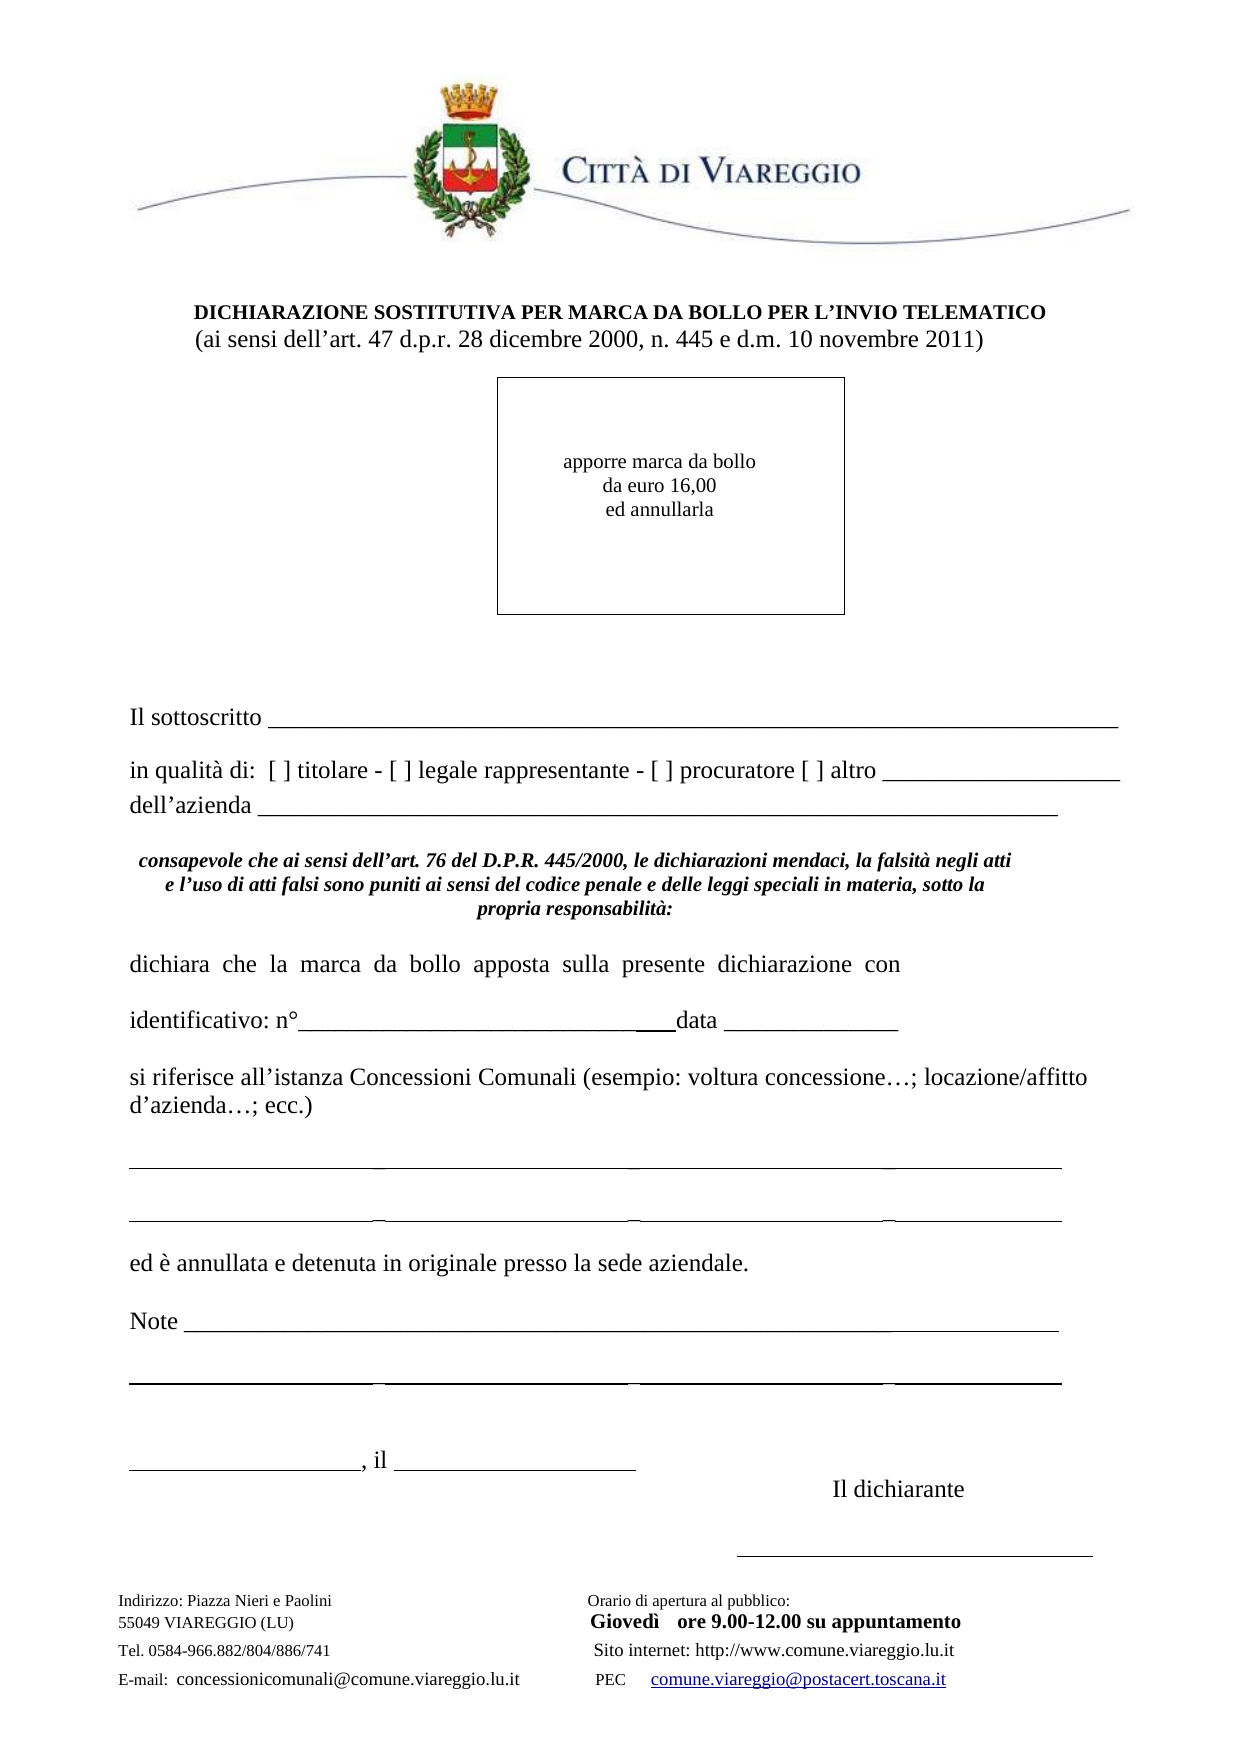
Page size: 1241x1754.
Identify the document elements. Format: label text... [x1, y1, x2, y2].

subtitle DICHIARAZIONE SOSTITUTIVA PER MARCA DA BOLLO PER L’INVIO TELEMATICO [118, 300, 1122, 324]
text in qualità di: [ ] titolare - [ ] legale rappresentante - [ ] procuratore [ ] altro ___________________ [129, 755, 1122, 784]
text _ _ _ [129, 1143, 1122, 1172]
text Il dichiarante [832, 1474, 1122, 1502]
text Il sottoscritto ____________________________________________________________________ [129, 702, 1122, 731]
text consapevole che ai sensi dell’art. 76 del D.P.R. 445/2000, le dichiarazioni mendaci, la falsità negli atti e l’uso di atti falsi sono puniti ai sensi del codice penale e delle leggi speciali in materia, sotto la propria responsabilità: [137, 848, 1016, 920]
picture [129, 75, 1134, 260]
text ed è annullata e detenuta in originale presso la sede aziendale. [129, 1248, 1122, 1277]
text , il [129, 1445, 1122, 1474]
text dichiara che la marca da bollo apposta sulla presente dichiarazione con identificativo: n° data ______________ [129, 949, 902, 1034]
text _ _ _ [129, 1358, 1122, 1387]
text _ _ _ [129, 1196, 1122, 1224]
text si riferisce all’istanza Concessioni Comunali (esempio: voltura concessione…; locazione/affitto d’azienda…; ecc.) [129, 1062, 1088, 1119]
text Note [129, 1306, 1122, 1335]
text dell’azienda ________________________________________________________________ [129, 791, 1122, 819]
text (ai sensi dell’art. 47 d.p.r. 28 dicembre 2000, n. 445 e d.m. 10 novembre 2011) [137, 324, 1042, 353]
